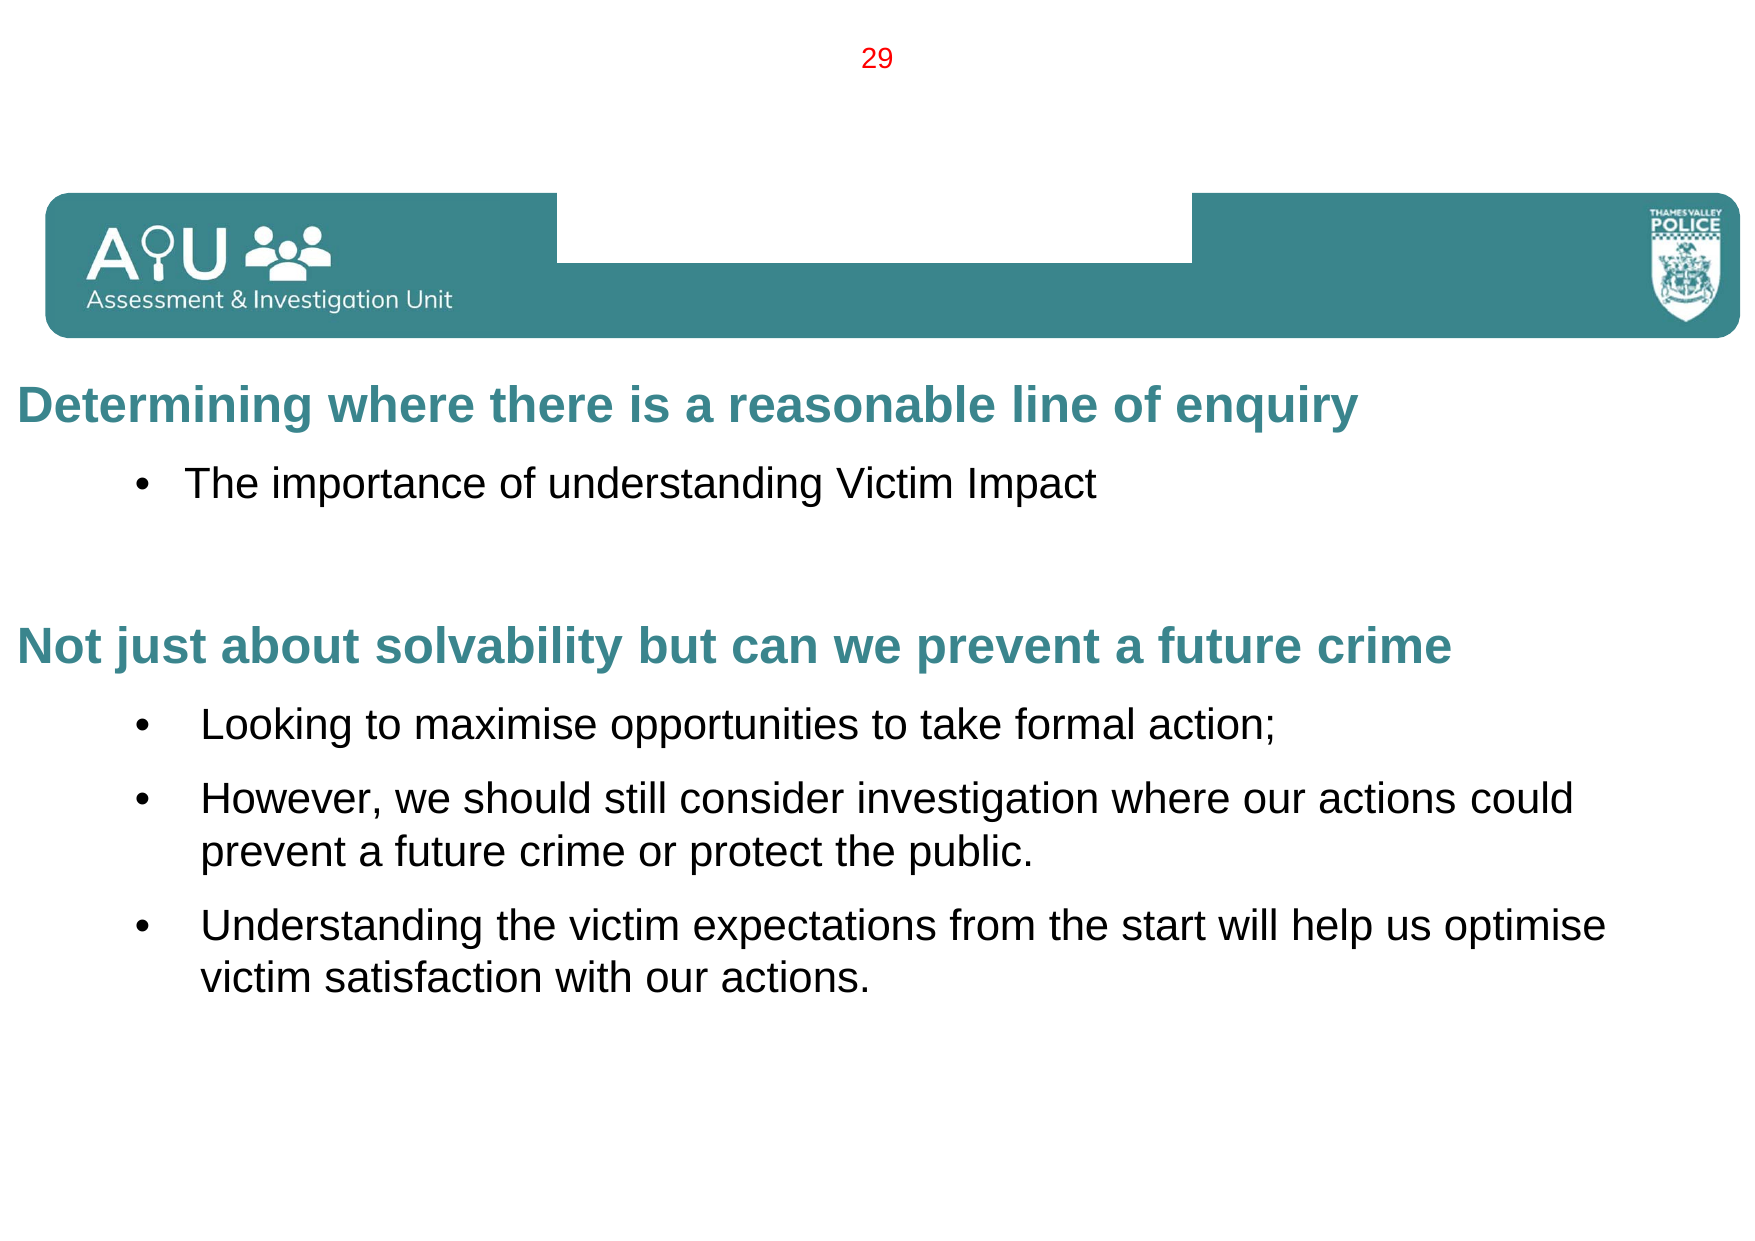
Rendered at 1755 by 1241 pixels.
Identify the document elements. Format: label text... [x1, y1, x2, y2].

list Not just about solvability but can we prevent a future crime [0, 615, 1735, 674]
list Determining where there is a reasonable line of enquiry [0, 374, 1735, 433]
list Looking to maximise opportunities to take formal action; [134, 698, 1735, 749]
list Understanding the victim expectations from the start will help us optimise victim satisfaction with our actions. [134, 899, 1614, 1002]
list However, we should still consider investigation where our actions could prevent a future crime or protect the public. [134, 773, 1578, 876]
list The importance of understanding Victim Impact [134, 457, 1735, 508]
